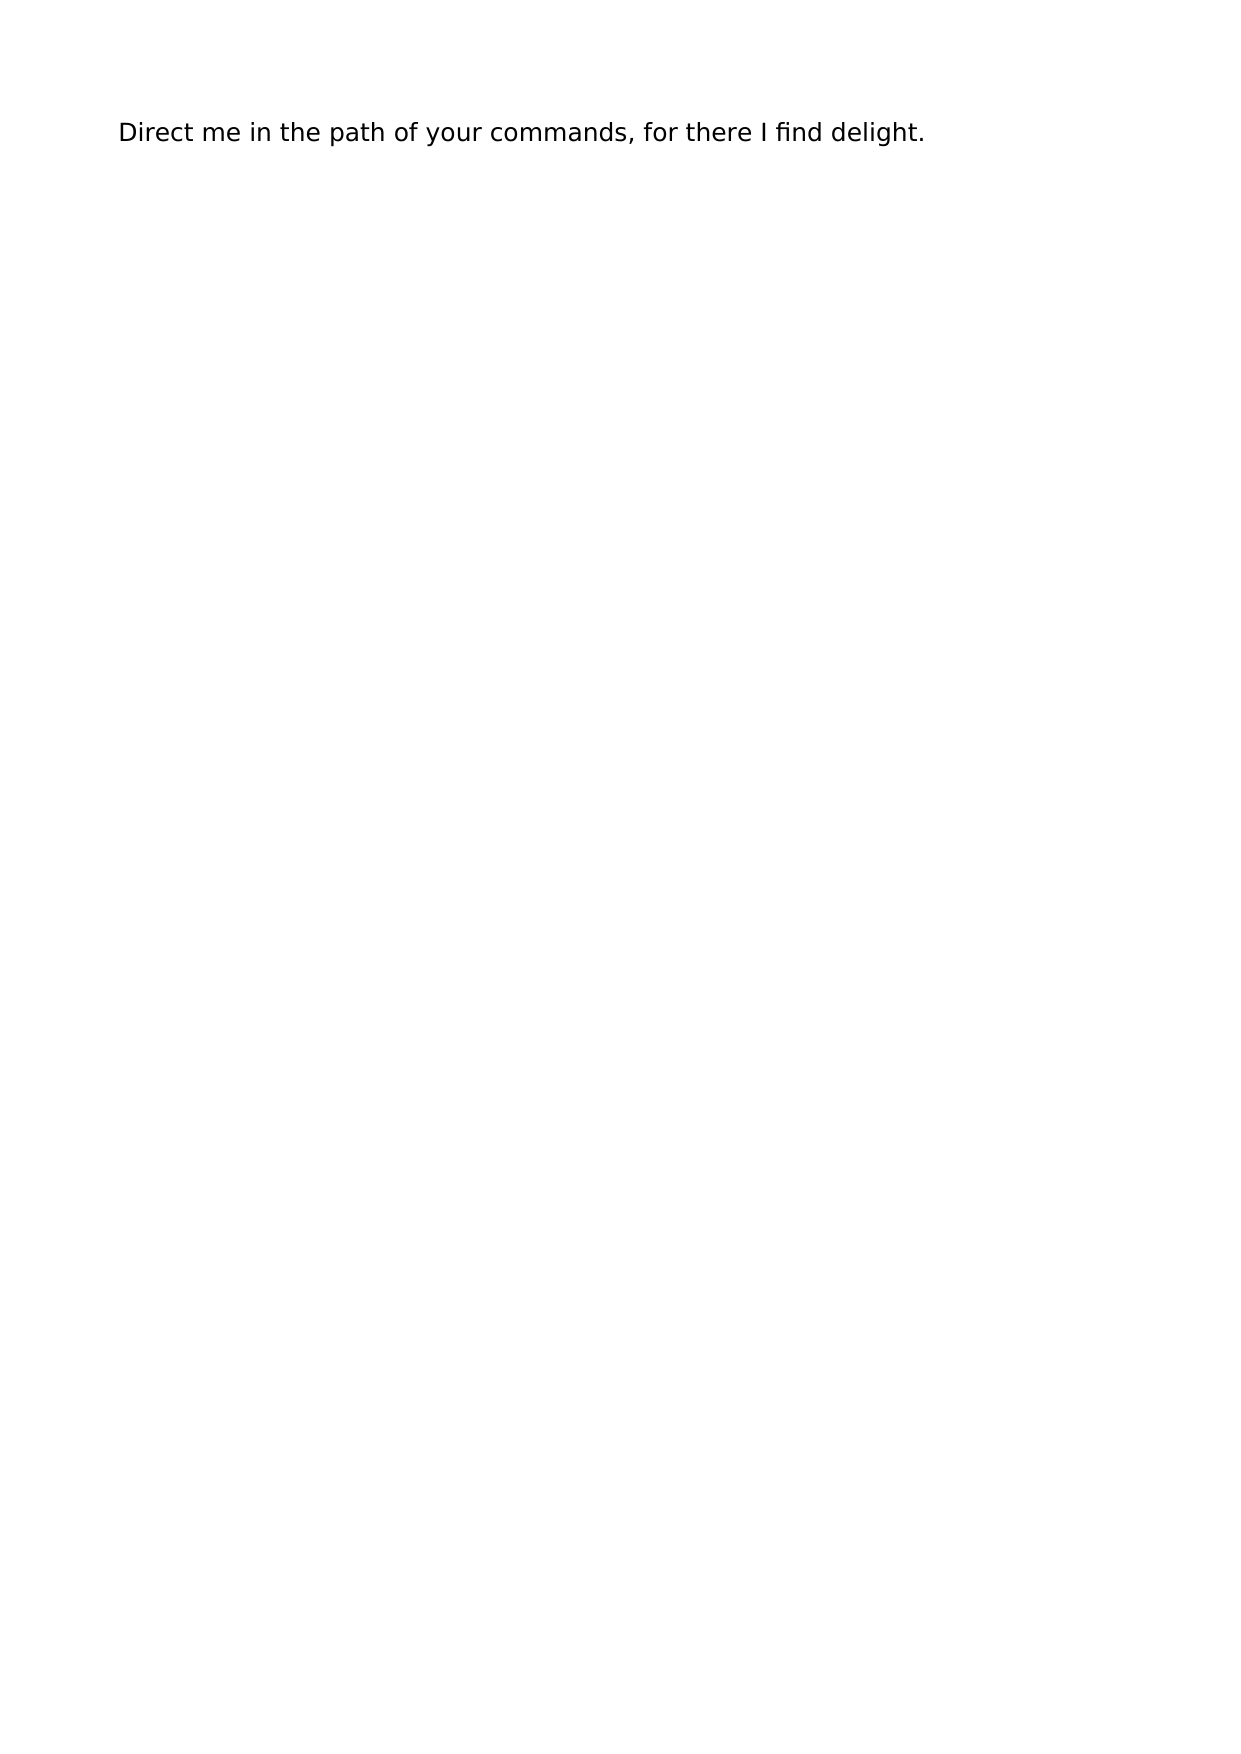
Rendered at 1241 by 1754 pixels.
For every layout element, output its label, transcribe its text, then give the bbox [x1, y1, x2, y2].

text Direct me in the path of your commands, for there I find delight. [118, 118, 1122, 147]
